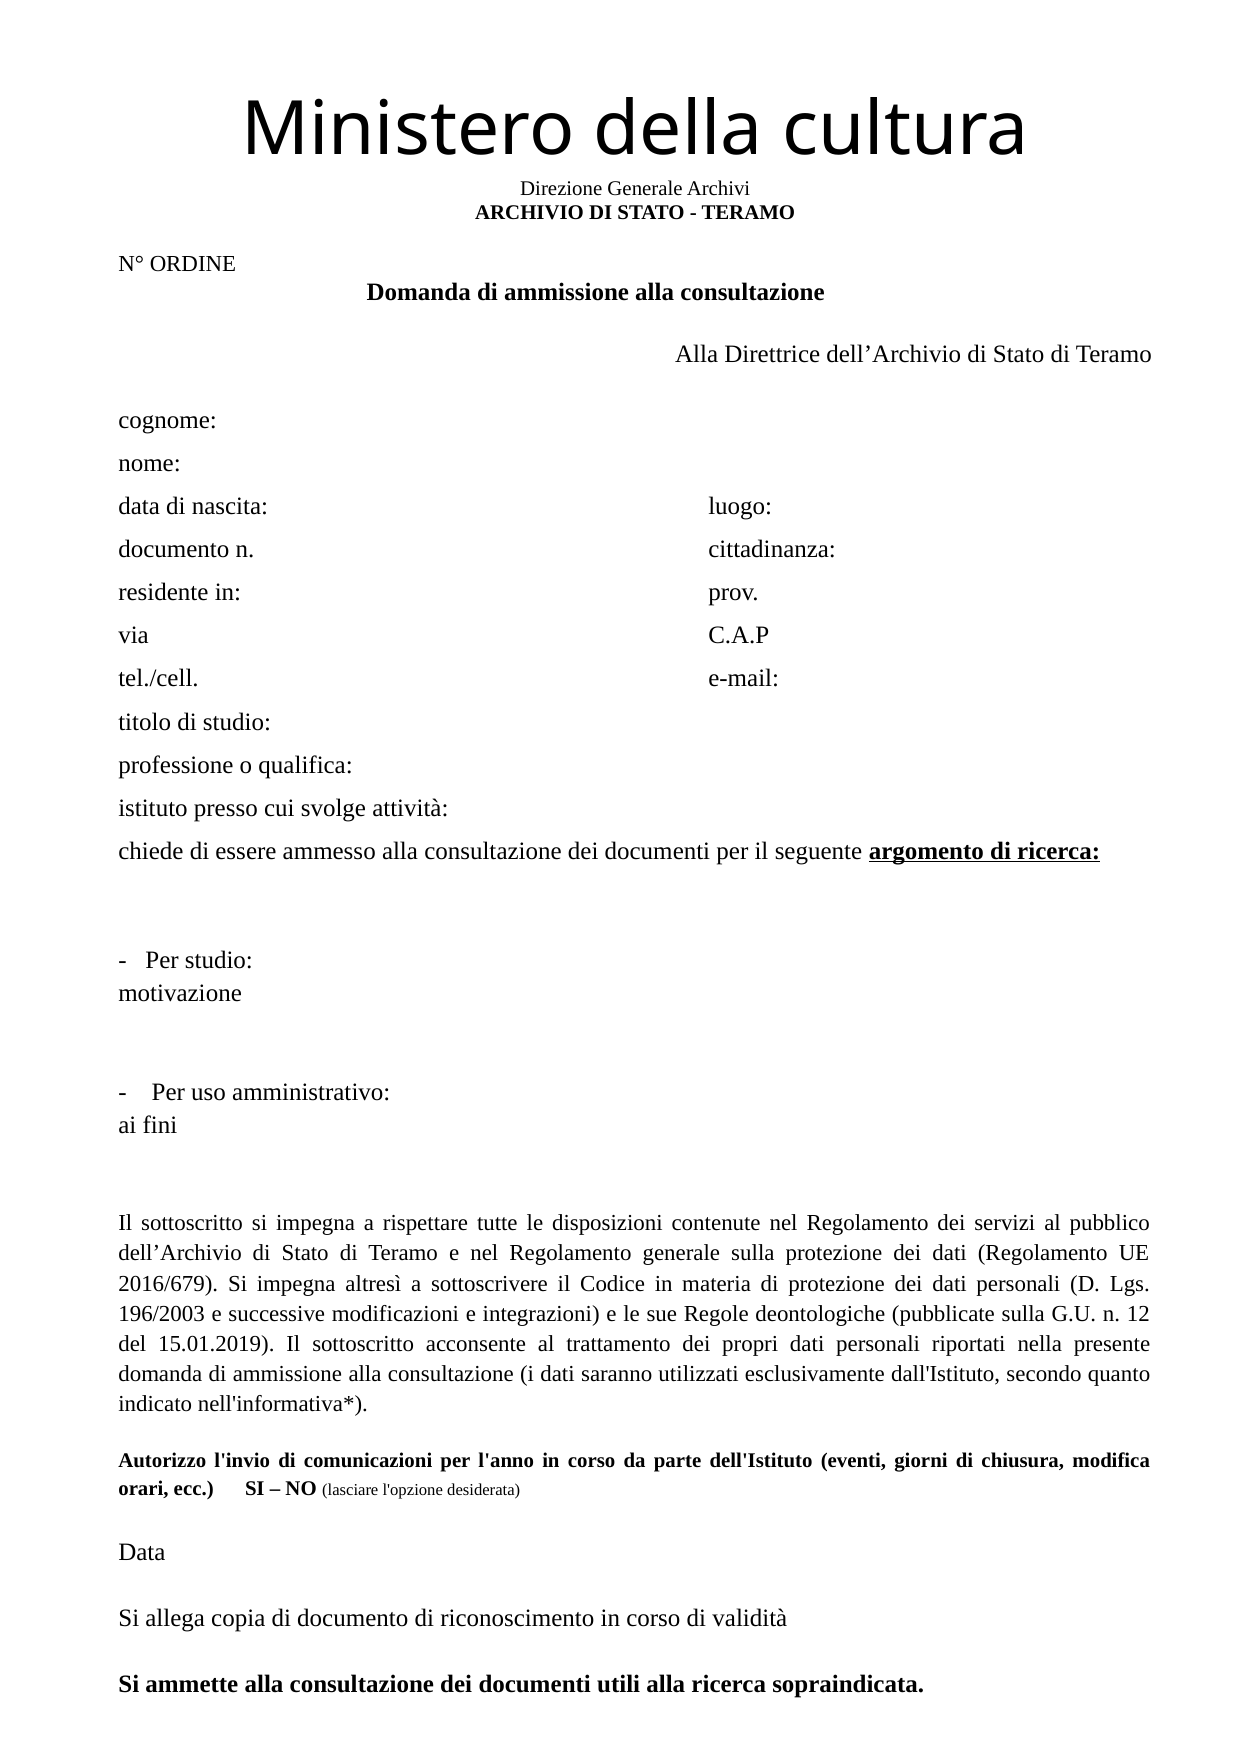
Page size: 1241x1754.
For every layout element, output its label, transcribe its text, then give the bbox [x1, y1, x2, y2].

text nome: [118, 448, 1152, 477]
text chiede di essere ammesso alla consultazione dei documenti per il seguente argomento di ricerca: [118, 836, 1152, 865]
text ARCHIVIO DI STATO - TERAMO [118, 200, 1152, 224]
text via C.A.P [118, 620, 1152, 649]
text ai fini [118, 1110, 1152, 1139]
text cognome: [118, 405, 1152, 433]
text data di nascita: luogo: [118, 491, 1152, 520]
text Si allega copia di documento di riconoscimento in corso di validità [118, 1603, 1152, 1631]
text - Per uso amministrativo: [118, 1077, 1152, 1106]
text Data [118, 1537, 1152, 1565]
text motivazione [118, 978, 1152, 1007]
text Alla Direttrice dell’Archivio di Stato di Teramo [118, 339, 1152, 367]
text Il sottoscritto si impegna a rispettare tutte le disposizioni contenute nel Regolamento dei servizi al pubblico dell’Archivio di Stato di Teramo e nel Regolamento generale sulla protezione dei dati (Regolamento UE 2016/679). Si impegna altresì a sottoscrivere il Codice in materia di protezione dei dati personali (D. Lgs. 196/2003 e successive modificazioni e integrazioni) e le sue Regole deontologiche (pubblicate sulla G.U. n. 12 del 15.01.2019). Il sottoscritto acconsente al trattamento dei propri dati personali riportati nella presente domanda di ammissione alla consultazione (i dati saranno utilizzati esclusivamente dall'Istituto, secondo quanto indicato nell'informativa*). [118, 1209, 1152, 1417]
text Ministero della cultura [118, 74, 1152, 176]
text istituto presso cui svolge attività: [118, 793, 1152, 822]
text Si ammette alla consultazione dei documenti utili alla ricerca sopraindicata. [118, 1669, 1152, 1697]
text Autorizzo l'invio di comunicazioni per l'anno in corso da parte dell'Istituto (eventi, giorni di chiusura, modifica orari, ecc.) SI – NO (lasciare l'opzione desiderata) [118, 1448, 1152, 1500]
text Direzione Generale Archivi [118, 176, 1152, 200]
text N° ORDINE [118, 251, 1073, 277]
text professione o qualifica: [118, 750, 1152, 778]
text titolo di studio: [118, 707, 1152, 735]
text documento n. cittadinanza: [118, 534, 1152, 563]
text - Per studio: [118, 945, 1152, 974]
text residente in: prov. [118, 577, 1152, 606]
text tel./cell. e-mail: [118, 663, 1152, 692]
text Domanda di ammissione alla consultazione [118, 277, 1073, 306]
